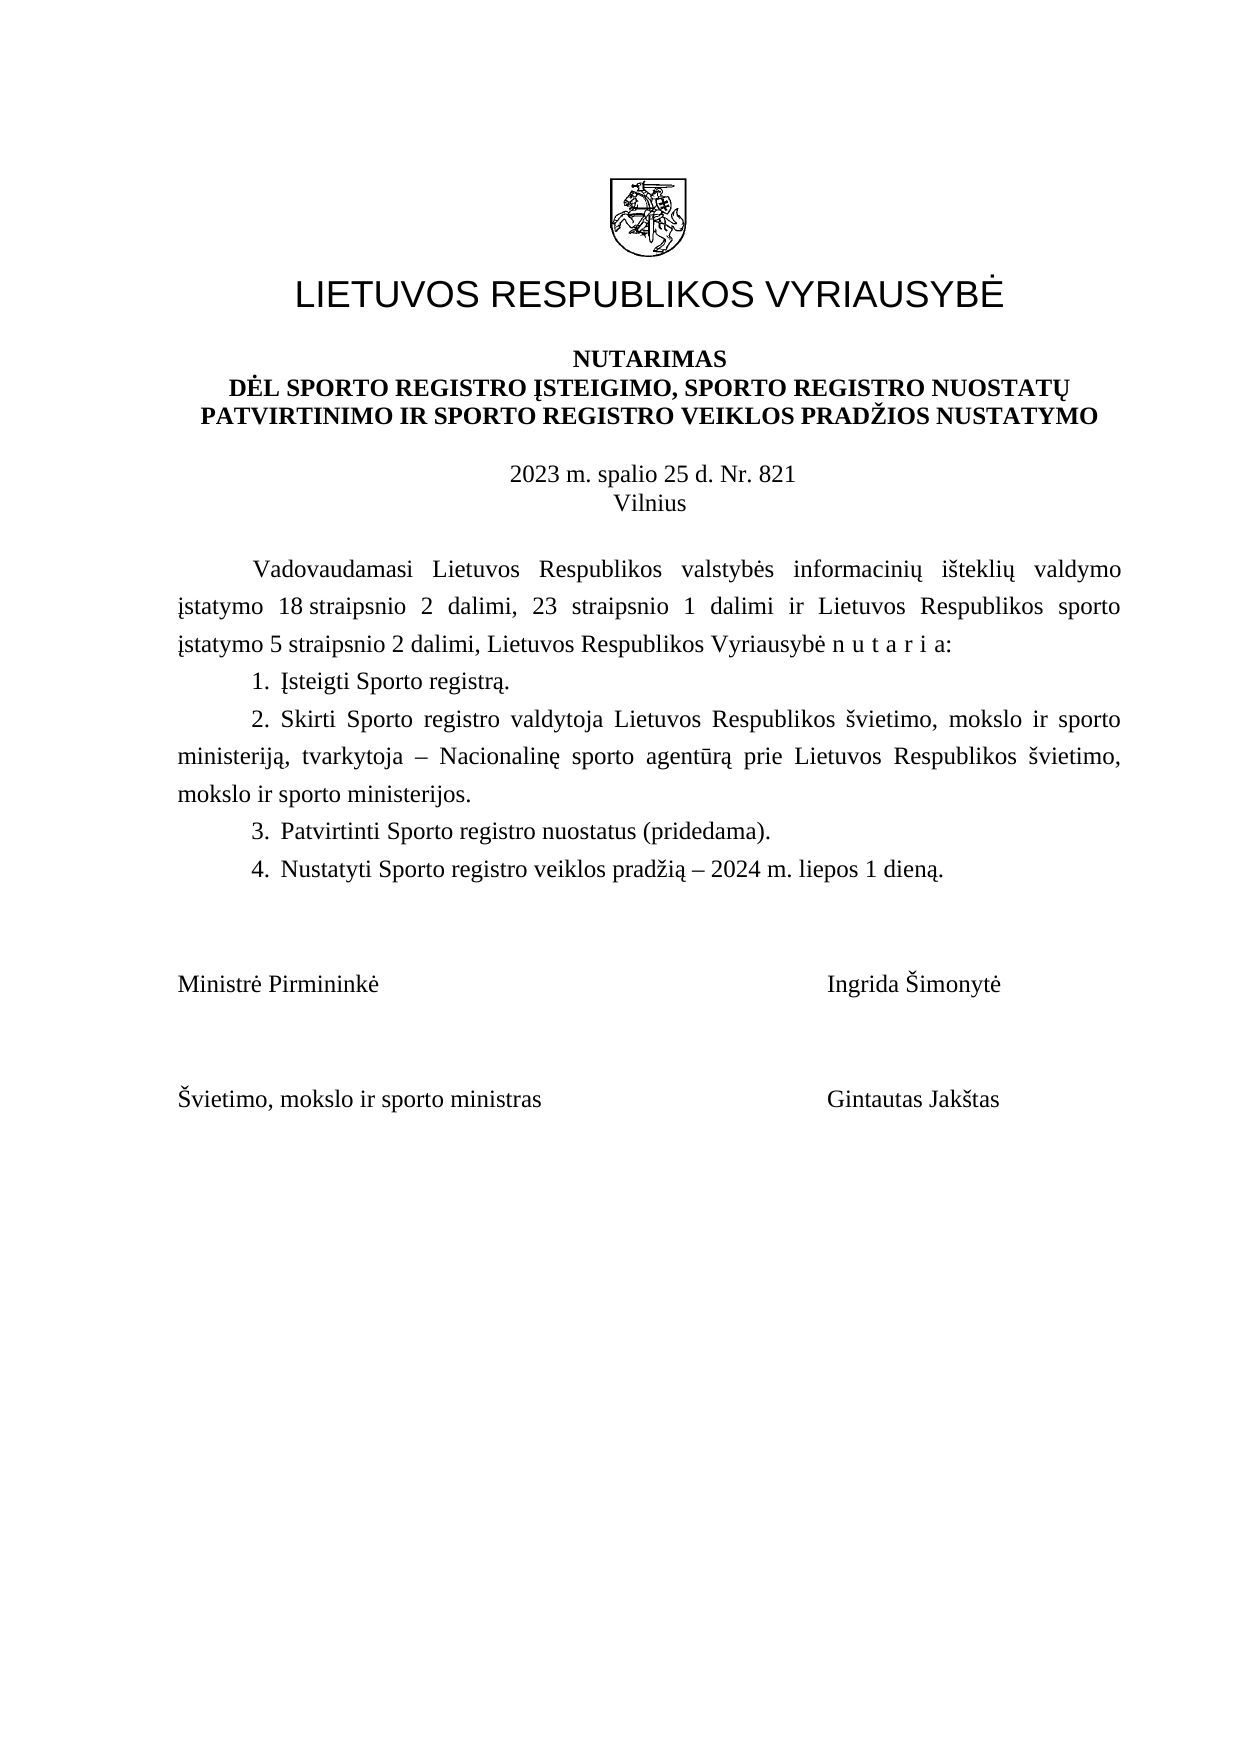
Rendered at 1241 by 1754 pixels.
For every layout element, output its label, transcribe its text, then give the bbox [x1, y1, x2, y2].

text nutarimas [177, 344, 1122, 373]
text DĖL SPORTO REGISTRO ĮSTEIGIMO, SPORTO REGISTRO NUOSTATŲ PATVIRTINIMO IR SPORTO REGISTRO VEIKLOS PRADŽIOS NUSTATYMO [177, 373, 1122, 430]
text Ministrė Pirmininkė Ingrida Šimonytė [177, 969, 1122, 998]
text Lietuvos Respublikos Vyriausybė [177, 272, 1122, 315]
text 4. Nustatyti Sporto registro veiklos pradžią – 2024 m. liepos 1 dieną. [177, 845, 1122, 883]
text Vilnius [177, 488, 1122, 516]
text Vadovaudamasi Lietuvos Respublikos valstybės informacinių išteklių valdymo įstatymo 18 straipsnio 2 dalimi, 23 straipsnio 1 dalimi ir Lietuvos Respublikos sporto įstatymo 5 straipsnio 2 dalimi, Lietuvos Respublikos Vyriausybė nutaria: [177, 545, 1122, 658]
text 3. Patvirtinti Sporto registro nuostatus (pridedama). [177, 808, 1122, 845]
text 2. Skirti Sporto registro valdytoja Lietuvos Respublikos švietimo, mokslo ir sporto ministeriją, tvarkytoja – Nacionalinę sporto agentūrą prie Lietuvos Respublikos švietimo, mokslo ir sporto ministerijos. [177, 695, 1122, 808]
text 2023 m. spalio 25 d. Nr. 821 [177, 459, 1122, 488]
text Švietimo, mokslo ir sporto ministras Gintautas Jakštas [177, 1084, 1122, 1113]
text 1. Įsteigti Sporto registrą. [251, 658, 1122, 695]
